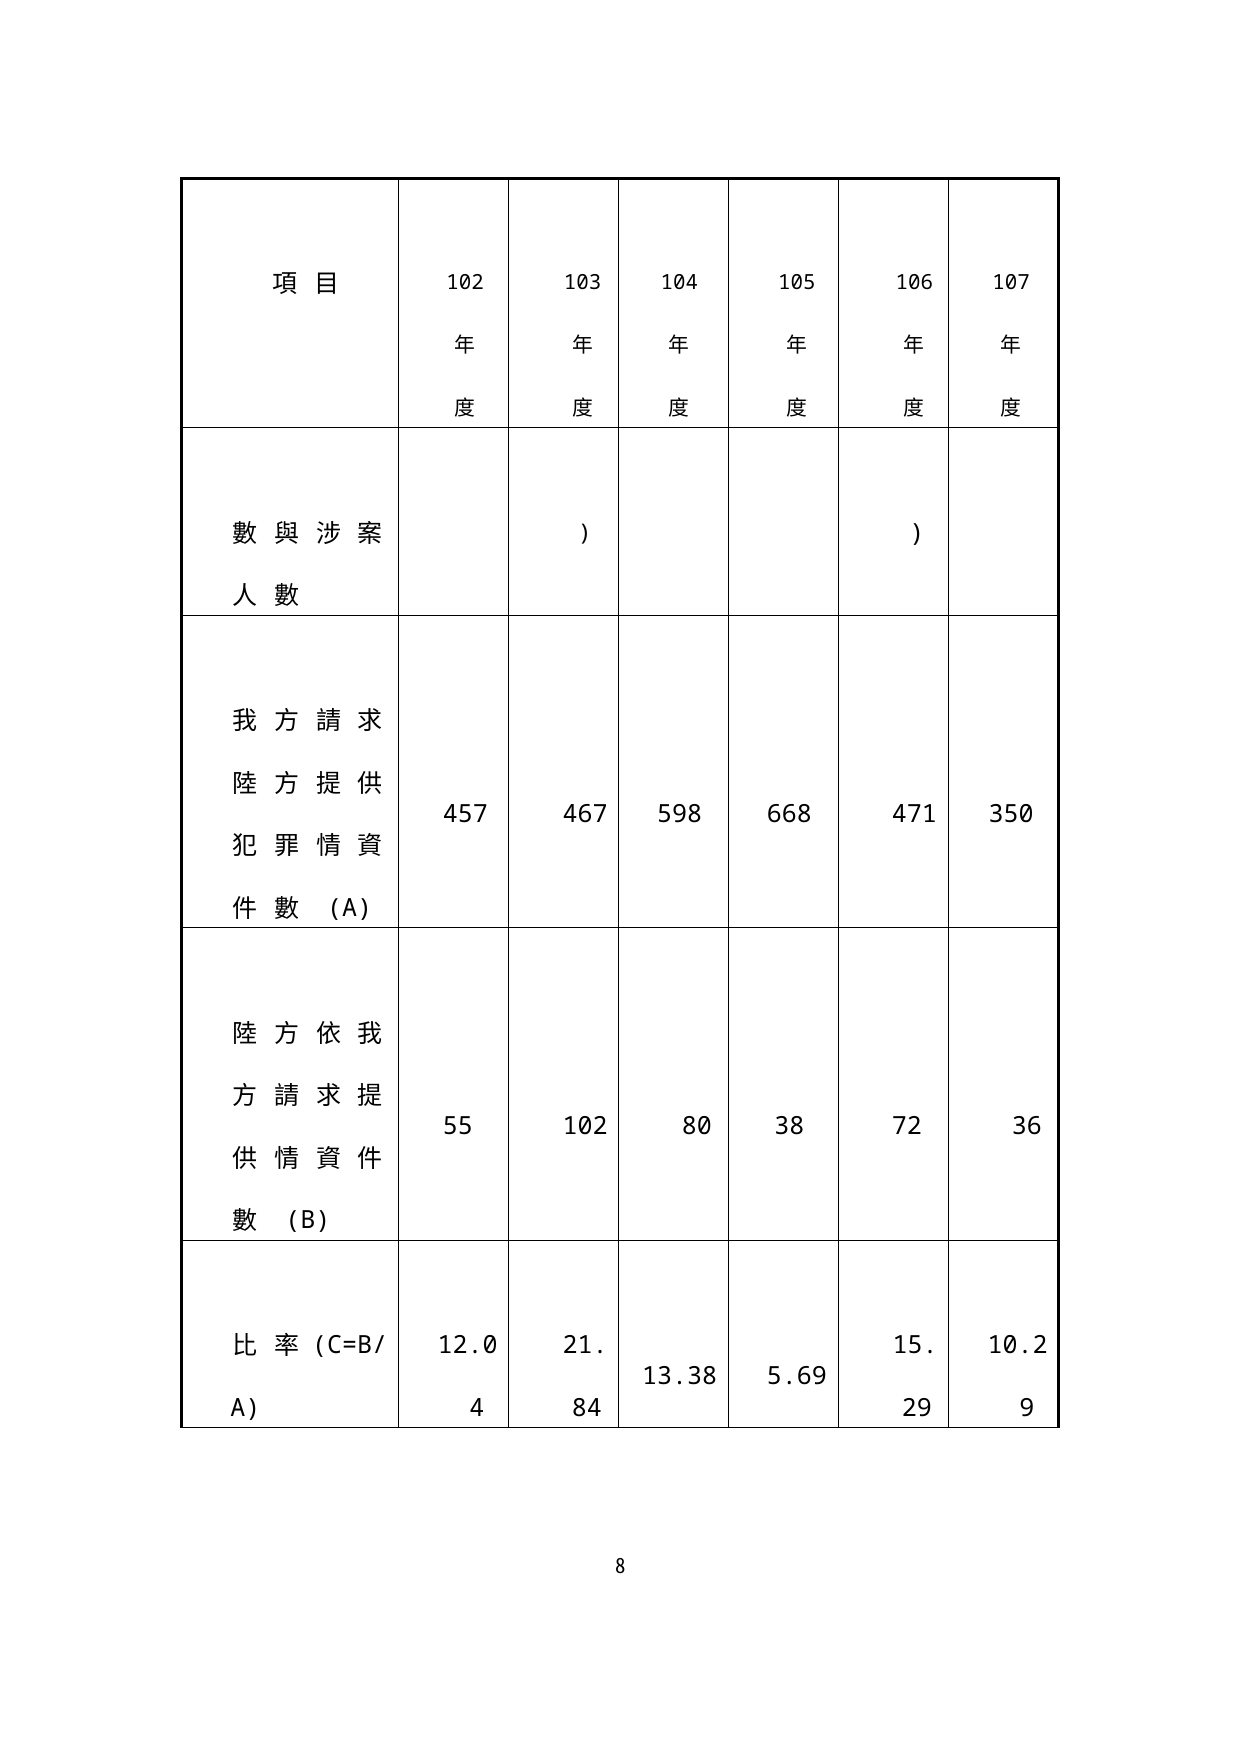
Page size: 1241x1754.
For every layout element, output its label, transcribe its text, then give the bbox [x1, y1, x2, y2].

table_cell 350 [949, 616, 1057, 927]
table_header 項目 [183, 180, 398, 427]
table_cell 15.29 [839, 1241, 948, 1427]
table_cell 13.38 [619, 1241, 728, 1427]
table_cell 457 [399, 616, 508, 927]
table_cell 10.29 [949, 1241, 1057, 1427]
table_cell 80 [619, 928, 728, 1240]
table_header 103年度 [509, 180, 618, 427]
table_header 107年度 [949, 180, 1057, 427]
table_header 105年度 [729, 180, 838, 427]
table_header 106年度 [839, 180, 948, 427]
table_cell [399, 428, 508, 615]
table_header 104年度 [619, 180, 728, 427]
table_cell [619, 428, 728, 615]
table_cell 598 [619, 616, 728, 927]
table_cell ) [509, 428, 618, 615]
table_header 102年度 [399, 180, 508, 427]
table_cell 我方請求陸方提供犯罪情資件數(A) [183, 616, 398, 927]
table_cell 12.04 [399, 1241, 508, 1427]
table_cell 21.84 [509, 1241, 618, 1427]
table_cell 55 [399, 928, 508, 1240]
table_cell 467 [509, 616, 618, 927]
table_cell 72 [839, 928, 948, 1240]
table_cell [949, 428, 1057, 615]
table_cell 36 [949, 928, 1057, 1240]
table_cell ) [839, 428, 948, 615]
table_cell 471 [839, 616, 948, 927]
table_cell 比率(C=B/A) [183, 1241, 398, 1427]
table_cell 陸方依我方請求提供情資件數(B) [183, 928, 398, 1240]
table_cell 668 [729, 616, 838, 927]
table_cell 數與涉案人數 [183, 428, 398, 615]
table_cell [729, 428, 838, 615]
table_cell 102 [509, 928, 618, 1240]
table_cell 38 [729, 928, 838, 1240]
table_cell 5.69 [729, 1241, 838, 1427]
